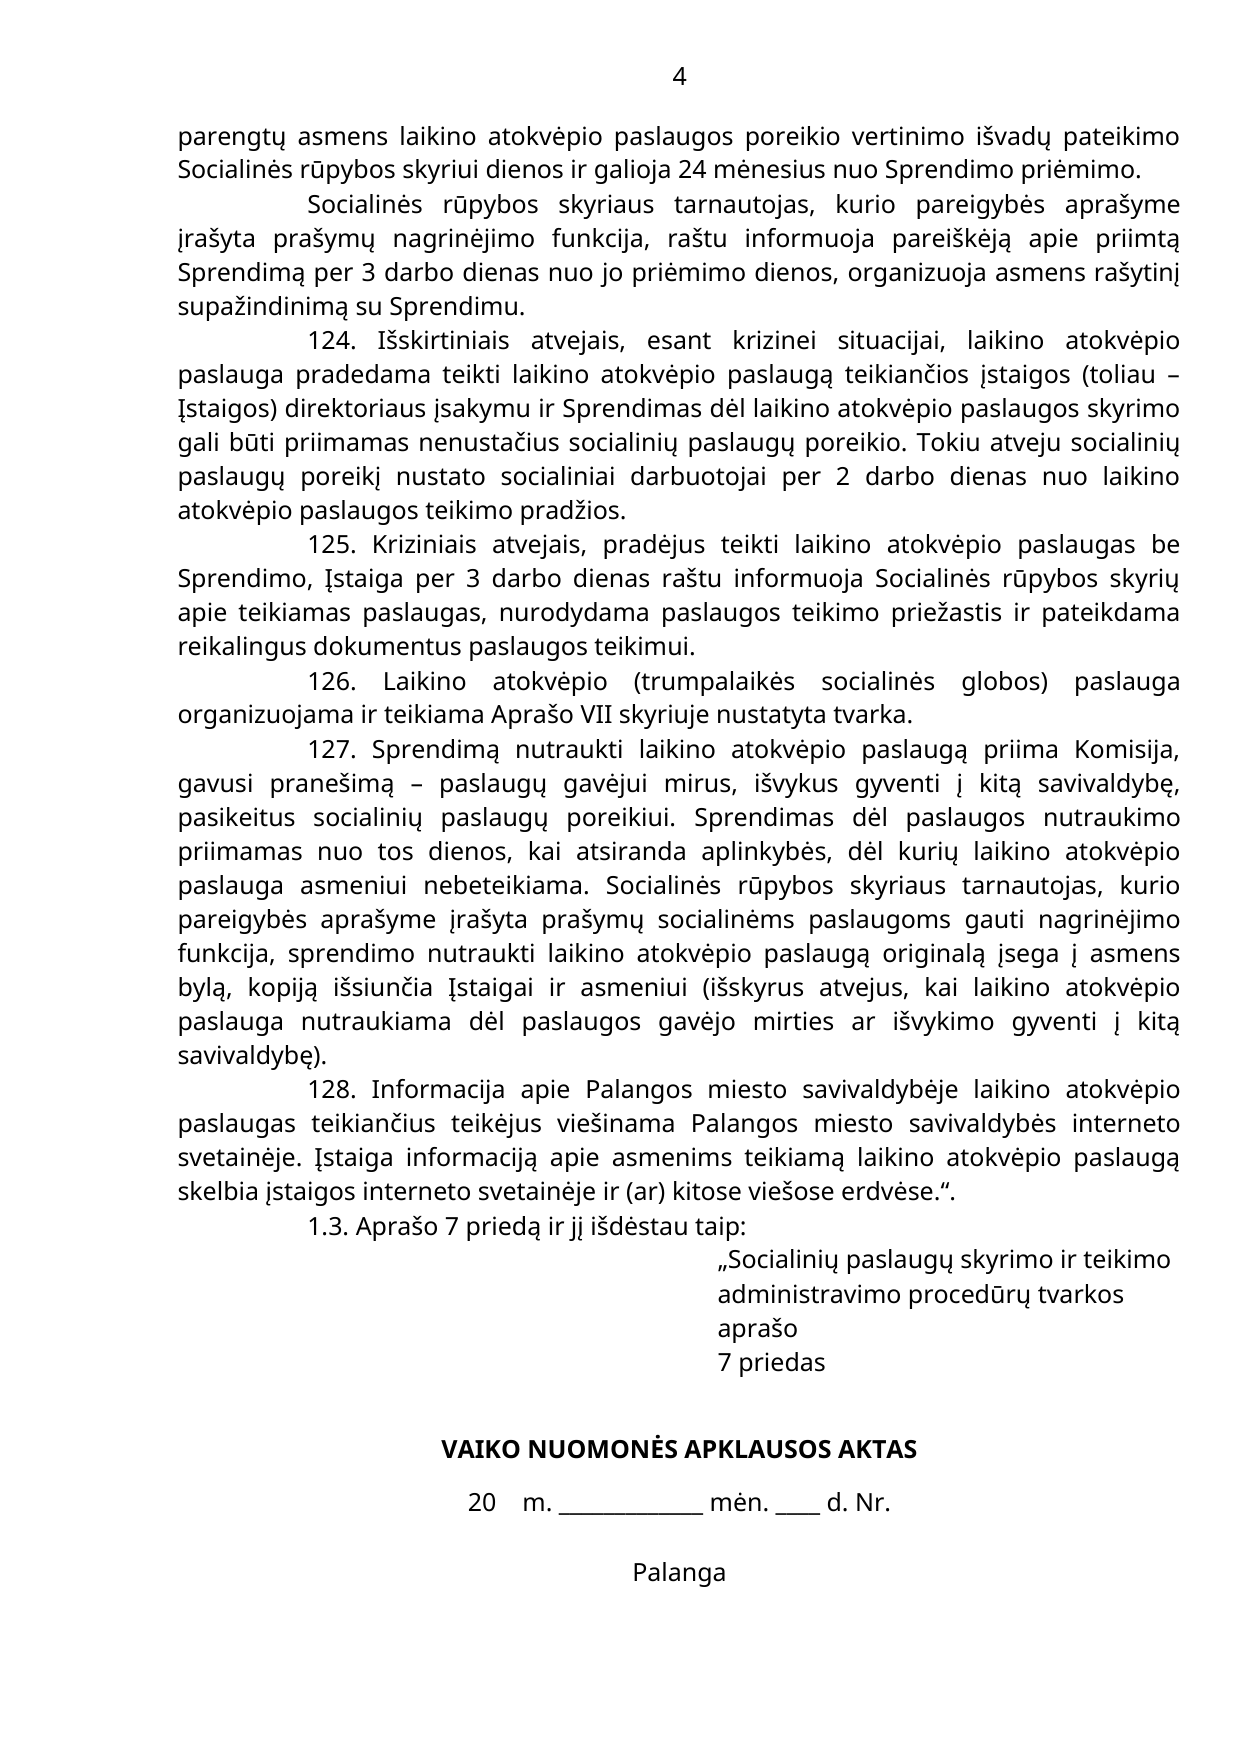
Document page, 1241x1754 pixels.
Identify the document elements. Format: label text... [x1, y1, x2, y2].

text 124. Išskirtiniais atvejais, esant krizinei situacijai, laikino atokvėpio paslauga pradedama teikti laikino atokvėpio paslaugą teikiančios įstaigos (toliau – Įstaigos) direktoriaus įsakymu ir Sprendimas dėl laikino atokvėpio paslaugos skyrimo gali būti priimamas nenustačius socialinių paslaugų poreikio. Tokiu atveju socialinių paslaugų poreikį nustato socialiniai darbuotojai per 2 darbo dienas nuo laikino atokvėpio paslaugos teikimo pradžios. [177, 322, 1181, 527]
text 1.3. Aprašo 7 priedą ir jį išdėstau taip: [177, 1208, 1181, 1242]
text Socialinės rūpybos skyriaus tarnautojas, kurio pareigybės aprašyme įrašyta prašymų nagrinėjimo funkcija, raštu informuoja pareiškėją apie priimtą Sprendimą per 3 darbo dienas nuo jo priėmimo dienos, organizuoja asmens rašytinį supažindinimą su Sprendimu. [177, 186, 1181, 322]
text VAIKO NUOMONĖS APKLAUSOS AKTAS [177, 1432, 1181, 1466]
text 127. Sprendimą nutraukti laikino atokvėpio paslaugą priima Komisija, gavusi pranešimą – paslaugų gavėjui mirus, išvykus gyventi į kitą savivaldybę, pasikeitus socialinių paslaugų poreikiui. Sprendimas dėl paslaugos nutraukimo priimamas nuo tos dienos, kai atsiranda aplinkybės, dėl kurių laikino atokvėpio paslauga asmeniui nebeteikiama. Socialinės rūpybos skyriaus tarnautojas, kurio pareigybės aprašyme įrašyta prašymų socialinėms paslaugoms gauti nagrinėjimo funkcija, sprendimo nutraukti laikino atokvėpio paslaugą originalą įsega į asmens bylą, kopiją išsiunčia Įstaigai ir asmeniui (išskyrus atvejus, kai laikino atokvėpio paslauga nutraukiama dėl paslaugos gavėjo mirties ar išvykimo gyventi į kitą savivaldybę). [177, 731, 1181, 1072]
text Palanga [177, 1555, 1181, 1589]
text administravimo procedūrų tvarkos aprašo [717, 1276, 1181, 1344]
text „Socialinių paslaugų skyrimo ir teikimo [717, 1242, 1181, 1276]
text 125. Kriziniais atvejais, pradėjus teikti laikino atokvėpio paslaugas be Sprendimo, Įstaiga per 3 darbo dienas raštu informuoja Socialinės rūpybos skyrių apie teikiamas paslaugas, nurodydama paslaugos teikimo priežastis ir pateikdama reikalingus dokumentus paslaugos teikimui. [177, 527, 1181, 663]
text 128. Informacija apie Palangos miesto savivaldybėje laikino atokvėpio paslaugas teikiančius teikėjus viešinama Palangos miesto savivaldybės interneto svetainėje. Įstaiga informaciją apie asmenims teikiamą laikino atokvėpio paslaugą skelbia įstaigos interneto svetainėje ir (ar) kitose viešose erdvėse.“. [177, 1072, 1181, 1208]
text 126. Laikino atokvėpio (trumpalaikės socialinės globos) paslauga organizuojama ir teikiama Aprašo VII skyriuje nustatyta tvarka. [177, 663, 1181, 731]
text 7 priedas [717, 1344, 1181, 1378]
text parengtų asmens laikino atokvėpio paslaugos poreikio vertinimo išvadų pateikimo Socialinės rūpybos skyriui dienos ir galioja 24 mėnesius nuo Sprendimo priėmimo. [177, 118, 1181, 186]
text 20 m. _____________ mėn. ____ d. Nr. [177, 1485, 1181, 1519]
